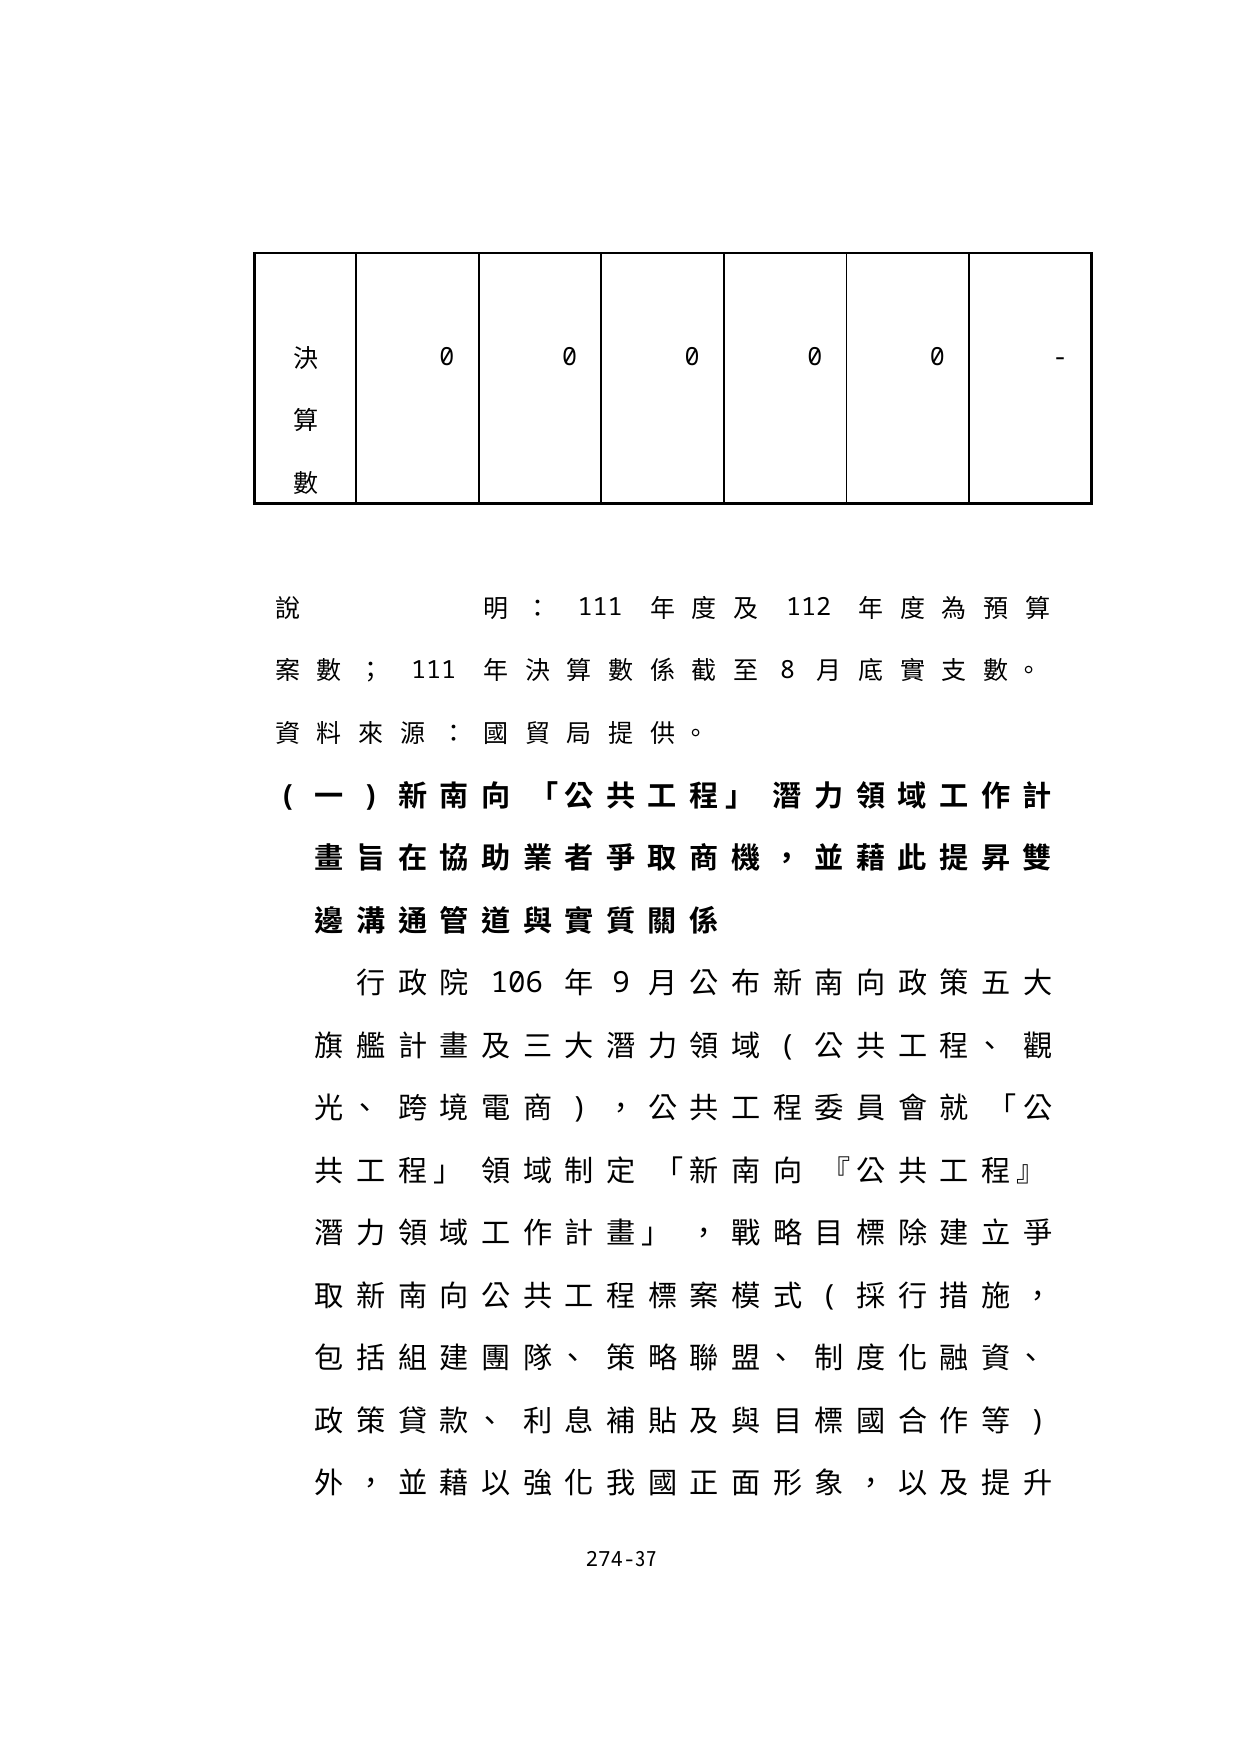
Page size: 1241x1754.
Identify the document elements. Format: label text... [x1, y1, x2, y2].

text 行政院106年9月公布新南向政策五大旗艦計畫及三大潛力領域(公共工程、觀光、跨境電商)，公共工程委員會就「公共工程」領域制定「新南向『公共工程』潛力領域工作計畫」，戰略目標除建立爭取新南向公共工程標案模式(採行措施，包括組建團隊、策略聯盟、制度化融資、政策貸款、利息補貼及與目標國合作等)外，並藉以強化我國正面形象，以及提升 [272, 939, 1058, 1502]
text (一)新南向「公共工程」潛力領域工作計畫旨在協助業者爭取商機，並藉此提昇雙邊溝通管道與實質關係 [242, 752, 1058, 939]
table_cell 0 [357, 254, 478, 502]
table_cell 決算數 [256, 254, 355, 502]
table_cell 0 [847, 254, 968, 502]
table_cell 0 [480, 254, 600, 502]
text 說 明：111年度及112年度為預算案數；111年決算數係截至8月底實支數。 [242, 564, 1058, 689]
table_cell 0 [725, 254, 846, 502]
table_cell 0 [602, 254, 723, 502]
text 資料來源：國貿局提供。 [242, 689, 1058, 752]
table_cell - [970, 254, 1090, 502]
